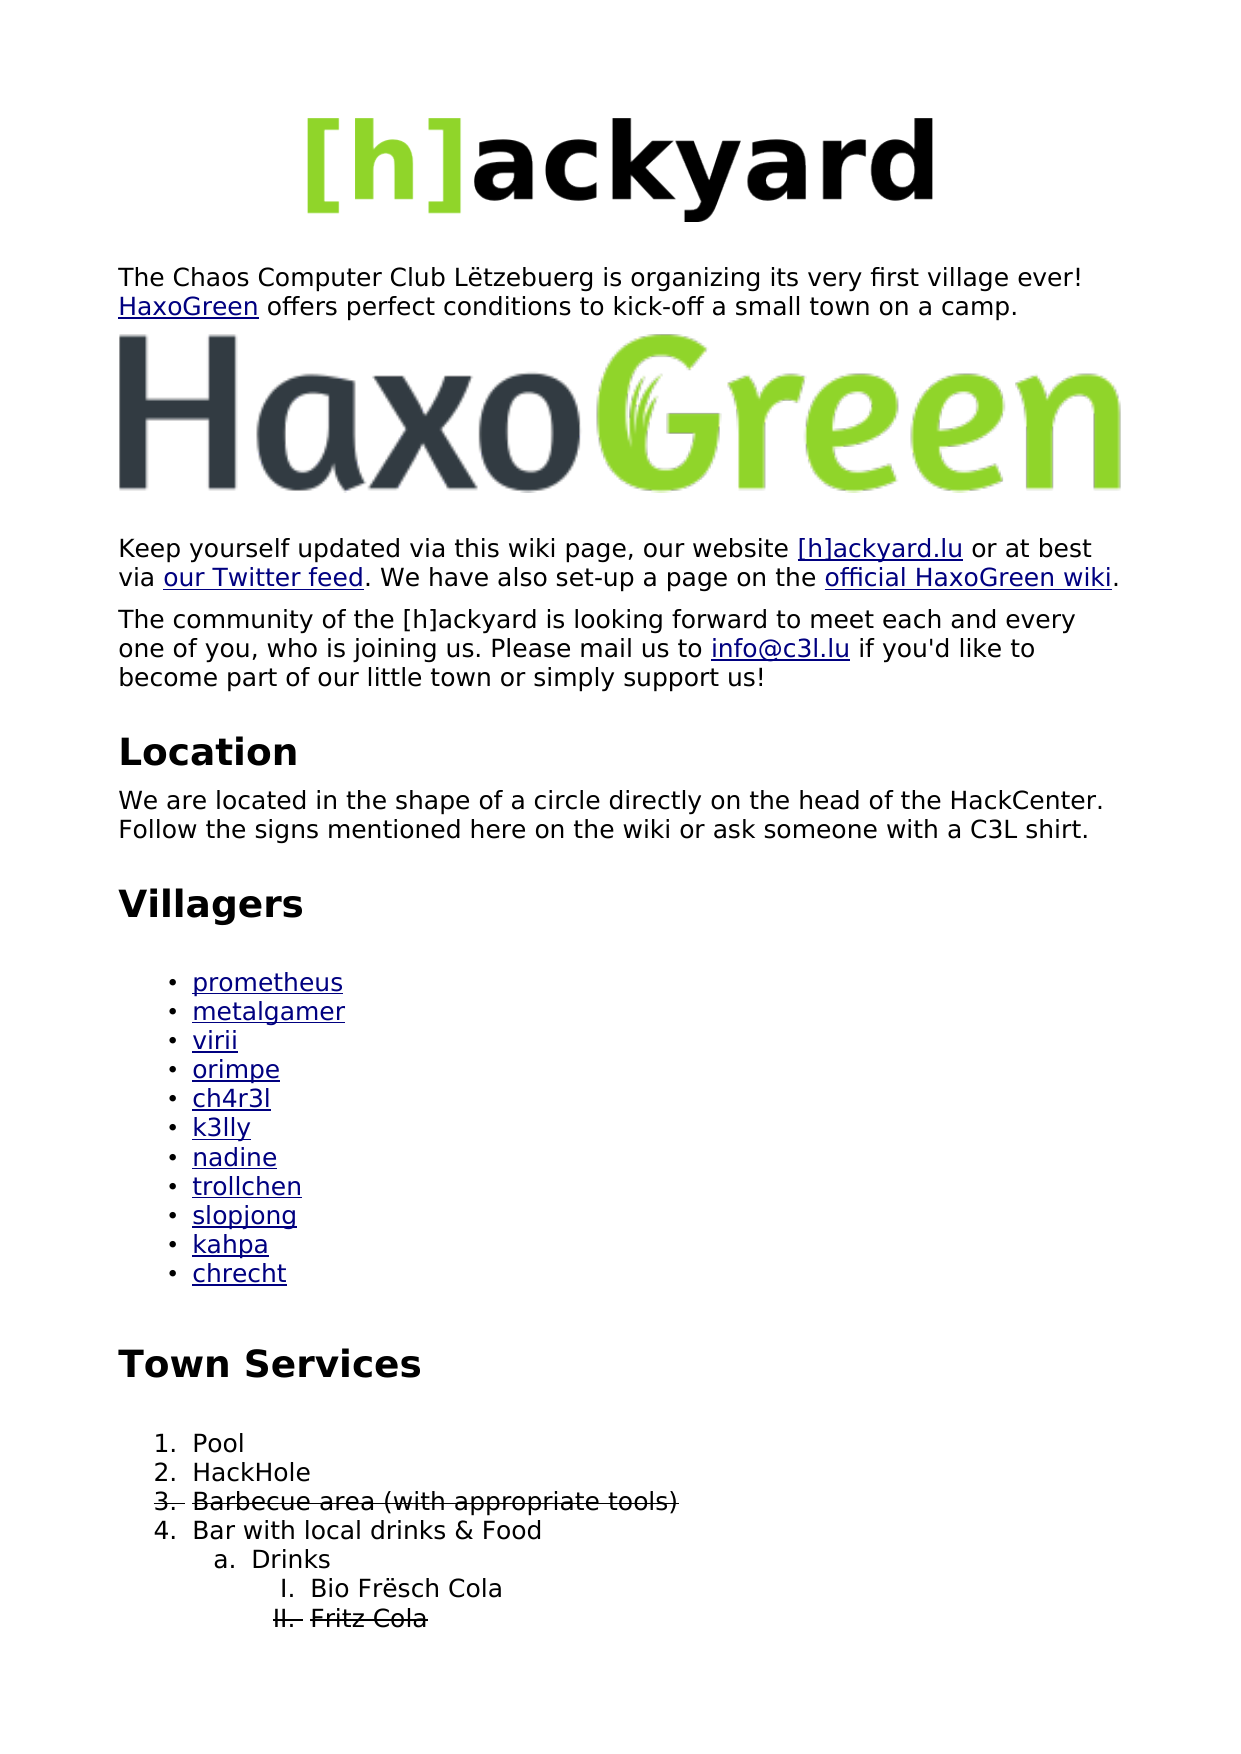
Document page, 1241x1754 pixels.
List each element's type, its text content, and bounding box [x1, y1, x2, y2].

list trollchen [177, 1172, 1122, 1201]
picture [118, 333, 1123, 493]
list Pool [177, 1429, 1122, 1458]
list metalgamer [177, 997, 1122, 1026]
text Keep yourself updated via this wiki page, our website [h]ackyard.lu or at best via our Twitter feed. We have also set-up a page on the official HaxoGreen wiki. [118, 534, 1122, 593]
list virii [177, 1026, 1122, 1055]
list slopjong [177, 1201, 1122, 1230]
subtitle Town Services [118, 1343, 1122, 1387]
text The community of the [h]ackyard is looking forward to meet each and every one of you, who is joining us. Please mail us to info@c3l.lu if you'd like to become part of our little town or simply support us! [118, 605, 1122, 693]
list nadine [177, 1143, 1122, 1172]
list Bar with local drinks & Food [177, 1516, 1122, 1545]
list HackHole [177, 1458, 1122, 1487]
list orimpe [177, 1055, 1122, 1084]
text We are located in the shape of a circle directly on the head of the HackCenter. Follow the signs mentioned here on the wiki or ask someone with a C3L shirt. [118, 786, 1122, 845]
list kahpa [177, 1230, 1122, 1259]
list prometheus [177, 968, 1122, 997]
text The Chaos Computer Club Lëtzebuerg is organizing its very first village ever! HaxoGreen offers perfect conditions to kick-off a small town on a camp. [118, 263, 1122, 321]
list chrecht [177, 1259, 1122, 1289]
list Drinks [236, 1545, 1122, 1574]
list Fritz Cola [295, 1604, 1122, 1633]
list Barbecue area (with appropriate tools) [177, 1487, 1122, 1516]
picture [307, 118, 933, 222]
subtitle Villagers [118, 882, 1122, 926]
list ch4r3l [177, 1084, 1122, 1114]
subtitle Location [118, 730, 1122, 774]
list k3lly [177, 1114, 1122, 1143]
list Bio Frësch Cola [295, 1574, 1122, 1604]
